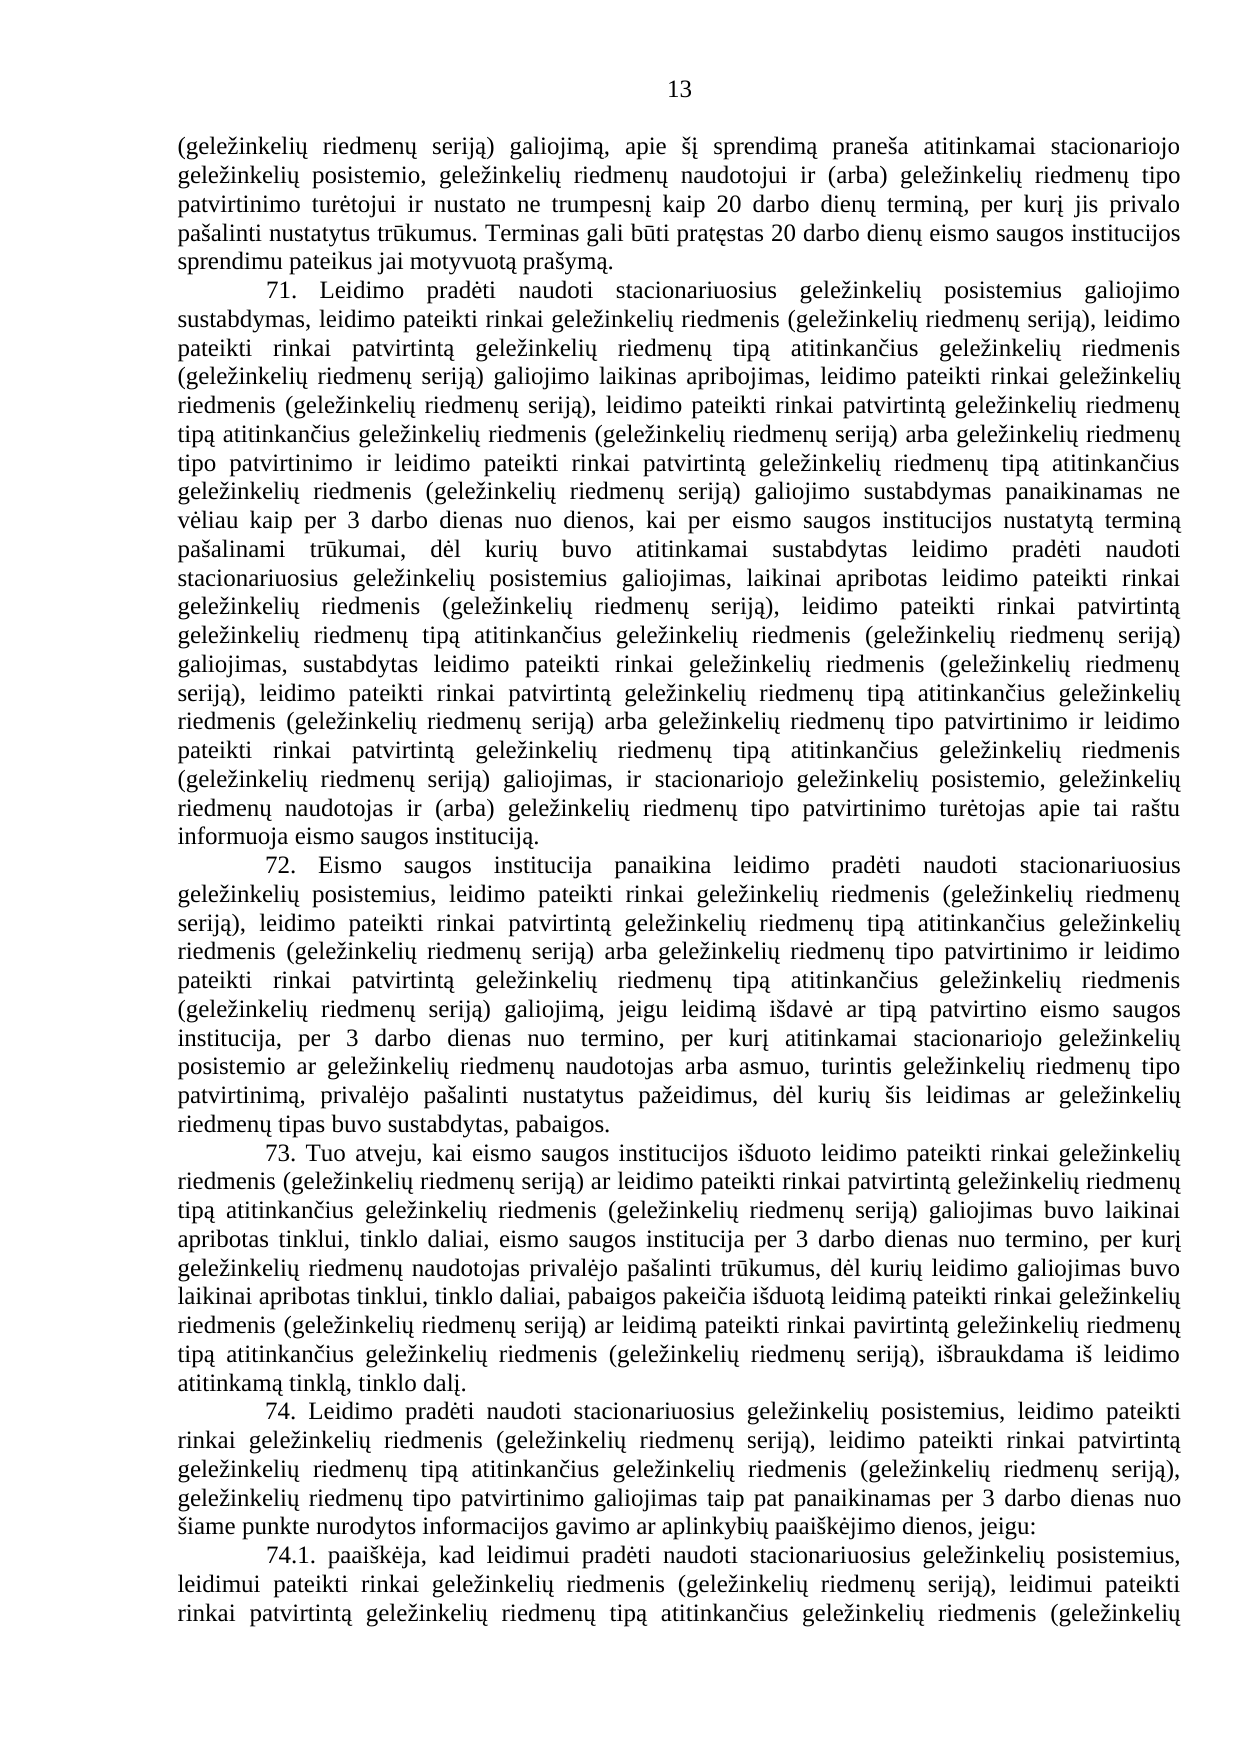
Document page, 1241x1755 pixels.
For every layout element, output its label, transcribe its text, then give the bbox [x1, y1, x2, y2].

text 73. Tuo atveju, kai eismo saugos institucijos išduoto leidimo pateikti rinkai geležinkelių riedmenis (geležinkelių riedmenų seriją) ar leidimo pateikti rinkai patvirtintą geležinkelių riedmenų tipą atitinkančius geležinkelių riedmenis (geležinkelių riedmenų seriją) galiojimas buvo laikinai apribotas tinklui, tinklo daliai, eismo saugos institucija per 3 darbo dienas nuo termino, per kurį geležinkelių riedmenų naudotojas privalėjo pašalinti trūkumus, dėl kurių leidimo galiojimas buvo laikinai apribotas tinklui, tinklo daliai, pabaigos pakeičia išduotą leidimą pateikti rinkai geležinkelių riedmenis (geležinkelių riedmenų seriją) ar leidimą pateikti rinkai pavirtintą geležinkelių riedmenų tipą atitinkančius geležinkelių riedmenis (geležinkelių riedmenų seriją), išbraukdama iš leidimo atitinkamą tinklą, tinklo dalį. [177, 1138, 1181, 1396]
text 71. Leidimo pradėti naudoti stacionariuosius geležinkelių posistemius galiojimo sustabdymas, leidimo pateikti rinkai geležinkelių riedmenis (geležinkelių riedmenų seriją), leidimo pateikti rinkai patvirtintą geležinkelių riedmenų tipą atitinkančius geležinkelių riedmenis (geležinkelių riedmenų seriją) galiojimo laikinas apribojimas, leidimo pateikti rinkai geležinkelių riedmenis (geležinkelių riedmenų seriją), leidimo pateikti rinkai patvirtintą geležinkelių riedmenų tipą atitinkančius geležinkelių riedmenis (geležinkelių riedmenų seriją) arba geležinkelių riedmenų tipo patvirtinimo ir leidimo pateikti rinkai patvirtintą geležinkelių riedmenų tipą atitinkančius geležinkelių riedmenis (geležinkelių riedmenų seriją) galiojimo sustabdymas panaikinamas ne vėliau kaip per 3 darbo dienas nuo dienos, kai per eismo saugos institucijos nustatytą terminą pašalinami trūkumai, dėl kurių buvo atitinkamai sustabdytas leidimo pradėti naudoti stacionariuosius geležinkelių posistemius galiojimas, laikinai apribotas leidimo pateikti rinkai geležinkelių riedmenis (geležinkelių riedmenų seriją), leidimo pateikti rinkai patvirtintą geležinkelių riedmenų tipą atitinkančius geležinkelių riedmenis (geležinkelių riedmenų seriją) galiojimas, sustabdytas leidimo pateikti rinkai geležinkelių riedmenis (geležinkelių riedmenų seriją), leidimo pateikti rinkai patvirtintą geležinkelių riedmenų tipą atitinkančius geležinkelių riedmenis (geležinkelių riedmenų seriją) arba geležinkelių riedmenų tipo patvirtinimo ir leidimo pateikti rinkai patvirtintą geležinkelių riedmenų tipą atitinkančius geležinkelių riedmenis (geležinkelių riedmenų seriją) galiojimas, ir stacionariojo geležinkelių posistemio, geležinkelių riedmenų naudotojas ir (arba) geležinkelių riedmenų tipo patvirtinimo turėtojas apie tai raštu informuoja eismo saugos instituciją. [177, 275, 1181, 850]
text (geležinkelių riedmenų seriją) galiojimą, apie šį sprendimą praneša atitinkamai stacionariojo geležinkelių posistemio, geležinkelių riedmenų naudotojui ir (arba) geležinkelių riedmenų tipo patvirtinimo turėtojui ir nustato ne trumpesnį kaip 20 darbo dienų terminą, per kurį jis privalo pašalinti nustatytus trūkumus. Terminas gali būti pratęstas 20 darbo dienų eismo saugos institucijos sprendimu pateikus jai motyvuotą prašymą. [177, 131, 1181, 275]
text 74. Leidimo pradėti naudoti stacionariuosius geležinkelių posistemius, leidimo pateikti rinkai geležinkelių riedmenis (geležinkelių riedmenų seriją), leidimo pateikti rinkai patvirtintą geležinkelių riedmenų tipą atitinkančius geležinkelių riedmenis (geležinkelių riedmenų seriją), geležinkelių riedmenų tipo patvirtinimo galiojimas taip pat panaikinamas per 3 darbo dienas nuo šiame punkte nurodytos informacijos gavimo ar aplinkybių paaiškėjimo dienos, jeigu: [177, 1396, 1181, 1540]
text 72. Eismo saugos institucija panaikina leidimo pradėti naudoti stacionariuosius geležinkelių posistemius, leidimo pateikti rinkai geležinkelių riedmenis (geležinkelių riedmenų seriją), leidimo pateikti rinkai patvirtintą geležinkelių riedmenų tipą atitinkančius geležinkelių riedmenis (geležinkelių riedmenų seriją) arba geležinkelių riedmenų tipo patvirtinimo ir leidimo pateikti rinkai patvirtintą geležinkelių riedmenų tipą atitinkančius geležinkelių riedmenis (geležinkelių riedmenų seriją) galiojimą, jeigu leidimą išdavė ar tipą patvirtino eismo saugos institucija, per 3 darbo dienas nuo termino, per kurį atitinkamai stacionariojo geležinkelių posistemio ar geležinkelių riedmenų naudotojas arba asmuo, turintis geležinkelių riedmenų tipo patvirtinimą, privalėjo pašalinti nustatytus pažeidimus, dėl kurių šis leidimas ar geležinkelių riedmenų tipas buvo sustabdytas, pabaigos. [177, 850, 1181, 1138]
text 74.1. paaiškėja, kad leidimui pradėti naudoti stacionariuosius geležinkelių posistemius, leidimui pateikti rinkai geležinkelių riedmenis (geležinkelių riedmenų seriją), leidimui pateikti rinkai patvirtintą geležinkelių riedmenų tipą atitinkančius geležinkelių riedmenis (geležinkelių [177, 1540, 1181, 1626]
